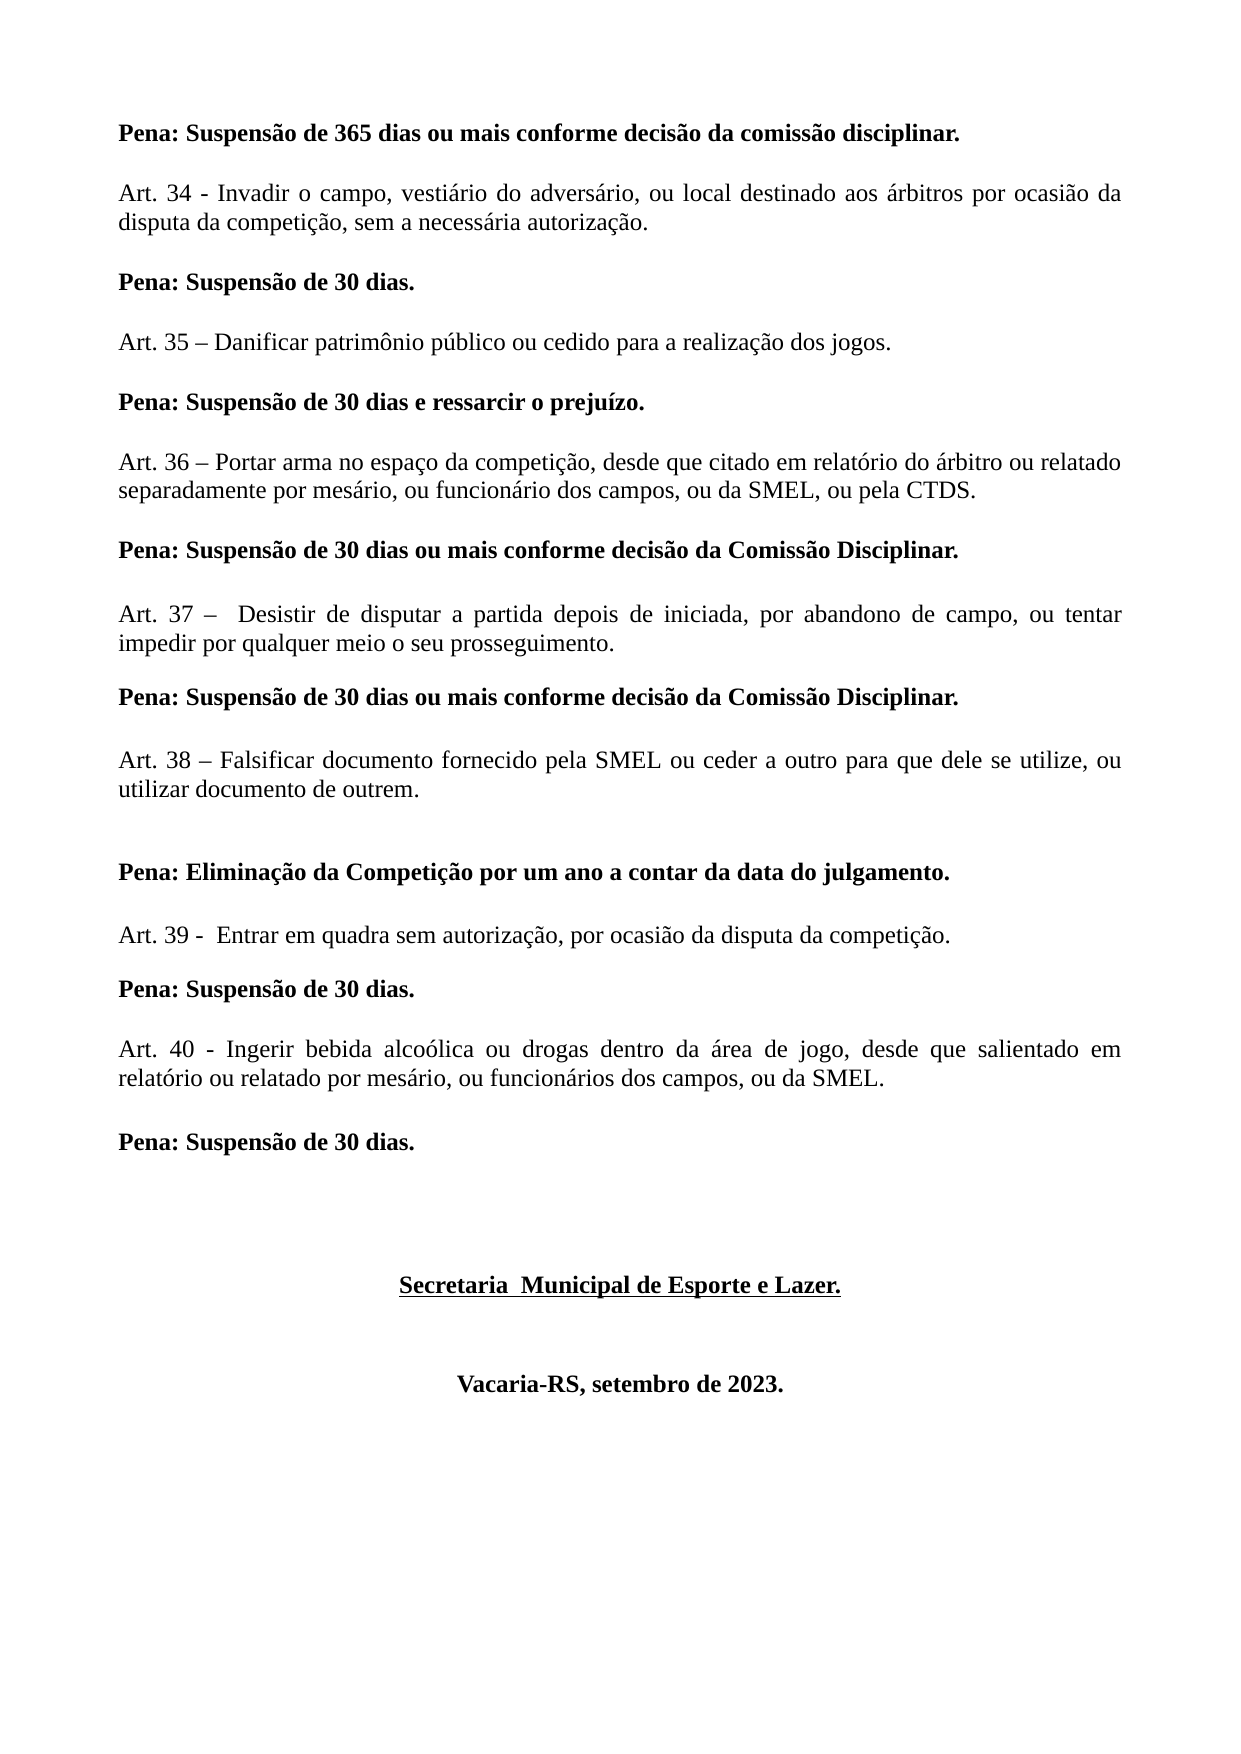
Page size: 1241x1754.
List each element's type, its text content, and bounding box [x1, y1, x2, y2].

subtitle Pena: Eliminação da Competição por um ano a contar da data do julgamento. [118, 857, 1122, 886]
subtitle Pena: Suspensão de 30 dias e ressarcir o prejuízo. [118, 387, 1122, 416]
subtitle Art. 36 – Portar arma no espaço da competição, desde que citado em relatório do árbitro ou relatado separadamente por mesário, ou funcionário dos campos, ou da SMEL, ou pela CTDS. [118, 447, 1122, 504]
subtitle Pena: Suspensão de 30 dias. [118, 974, 1122, 1003]
subtitle Art. 34 - Invadir o campo, vestiário do adversário, ou local destinado aos árbitros por ocasião da disputa da competição, sem a necessária autorização. [118, 178, 1122, 236]
text Art. 37 – Desistir de disputar a partida depois de iniciada, por abandono de campo, ou tentar impedir por qualquer meio o seu prosseguimento. [118, 599, 1122, 657]
text Vacaria-RS, setembro de 2023. [118, 1369, 1122, 1398]
subtitle Pena: Suspensão de 365 dias ou mais conforme decisão da comissão disciplinar. [118, 118, 1122, 147]
subtitle Pena: Suspensão de 30 dias ou mais conforme decisão da Comissão Disciplinar. [118, 682, 1122, 711]
text Pena: Suspensão de 30 dias. [118, 1127, 1122, 1156]
text Art. 39 - Entrar em quadra sem autorização, por ocasião da disputa da competição. [118, 921, 1122, 949]
subtitle Pena: Suspensão de 30 dias ou mais conforme decisão da Comissão Disciplinar. [118, 536, 1122, 564]
subtitle Art. 40 - Ingerir bebida alcoólica ou drogas dentro da área de jogo, desde que salientado em relatório ou relatado por mesário, ou funcionários dos campos, ou da SMEL. [118, 1034, 1122, 1092]
text Art. 38 – Falsificar documento fornecido pela SMEL ou ceder a outro para que dele se utilize, ou utilizar documento de outrem. [118, 746, 1122, 803]
text Secretaria Municipal de Esporte e Lazer. [118, 1271, 1122, 1299]
subtitle Art. 35 – Danificar patrimônio público ou cedido para a realização dos jogos. [118, 327, 1122, 356]
subtitle Pena: Suspensão de 30 dias. [118, 267, 1122, 296]
